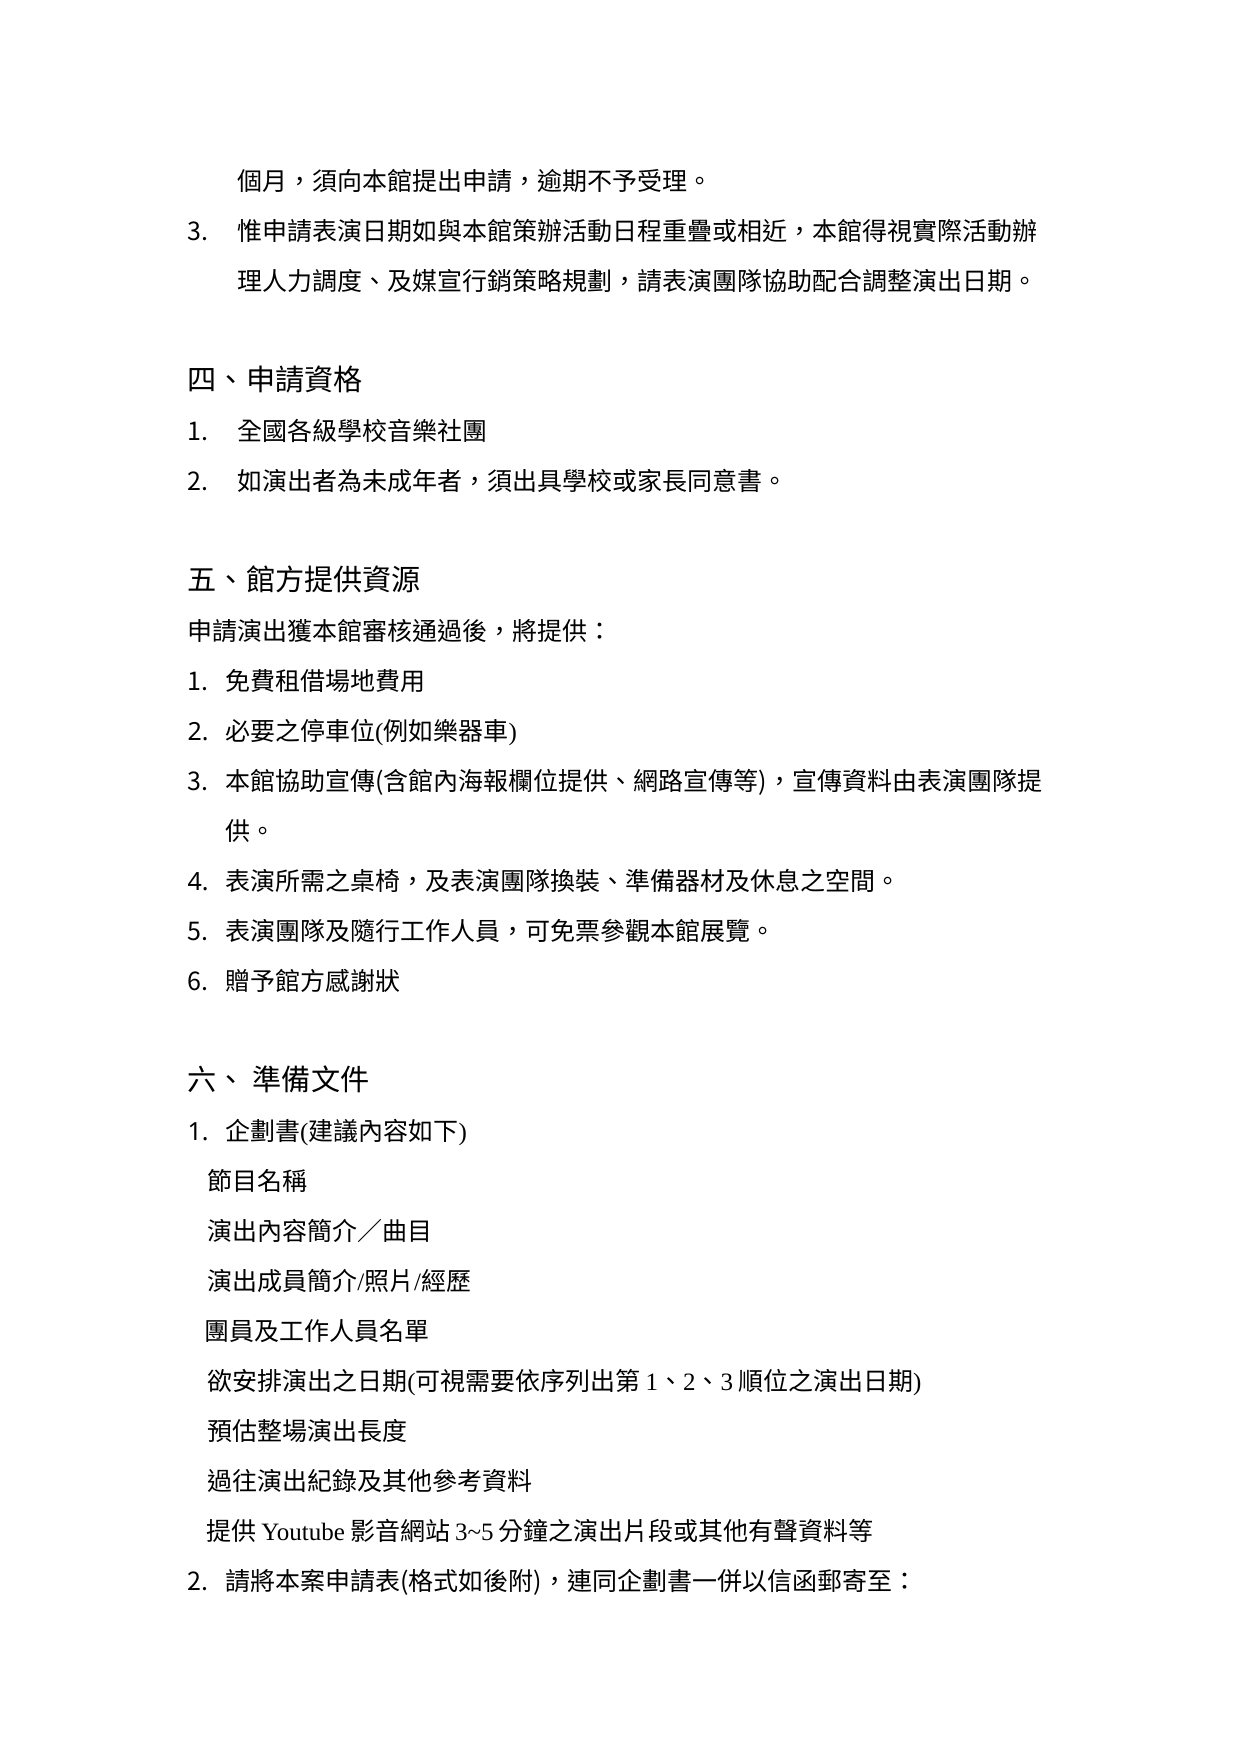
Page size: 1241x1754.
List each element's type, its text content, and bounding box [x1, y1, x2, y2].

list 本館協助宣傳(含館內海報欄位提供、網路宣傳等)，宣傳資料由表演團隊提供。 [187, 750, 1053, 850]
text 申請演出獲本館審核通過後，將提供： [187, 600, 1053, 650]
list 如演出者為未成年者，須出具學校或家長同意書。 [187, 450, 1053, 500]
text 團員及工作人員名單 [187, 1300, 1053, 1350]
list 表演團隊及隨行工作人員，可免票參觀本館展覽。 [187, 900, 1053, 950]
text 節目名稱 [187, 1150, 1053, 1200]
list 必要之停車位(例如樂器車) [187, 700, 1053, 750]
list 表演所需之桌椅，及表演團隊換裝、準備器材及休息之空間。 [187, 850, 1053, 900]
text 預估整場演出長度 [187, 1400, 1053, 1450]
list 個月，須向本館提出申請，逾期不予受理。 [187, 150, 1053, 200]
list 贈予館方感謝狀 [187, 950, 1053, 1000]
text 過往演出紀錄及其他參考資料 [187, 1450, 1053, 1500]
list 請將本案申請表(格式如後附)，連同企劃書一併以信函郵寄至： [187, 1550, 1053, 1600]
list 全國各級學校音樂社團 [187, 400, 1053, 450]
text 演出成員簡介/照片/經歷 [187, 1250, 1053, 1300]
text 六、 準備文件 [187, 1050, 1053, 1100]
text 提供Youtube影音網站3~5分鐘之演出片段或其他有聲資料等 [187, 1500, 1053, 1550]
list 免費租借場地費用 [187, 650, 1053, 700]
text 演出內容簡介／曲目 [187, 1200, 1053, 1250]
list 惟申請表演日期如與本館策辦活動日程重疊或相近，本館得視實際活動辦理人力調度、及媒宣行銷策略規劃，請表演團隊協助配合調整演出日期。 [187, 200, 1053, 300]
text 五、館方提供資源 [187, 550, 1053, 600]
list 四、申請資格 [187, 350, 1053, 400]
text 欲安排演出之日期(可視需要依序列出第1、2、3順位之演出日期) [187, 1350, 1053, 1400]
list 企劃書(建議內容如下) [187, 1100, 1053, 1150]
